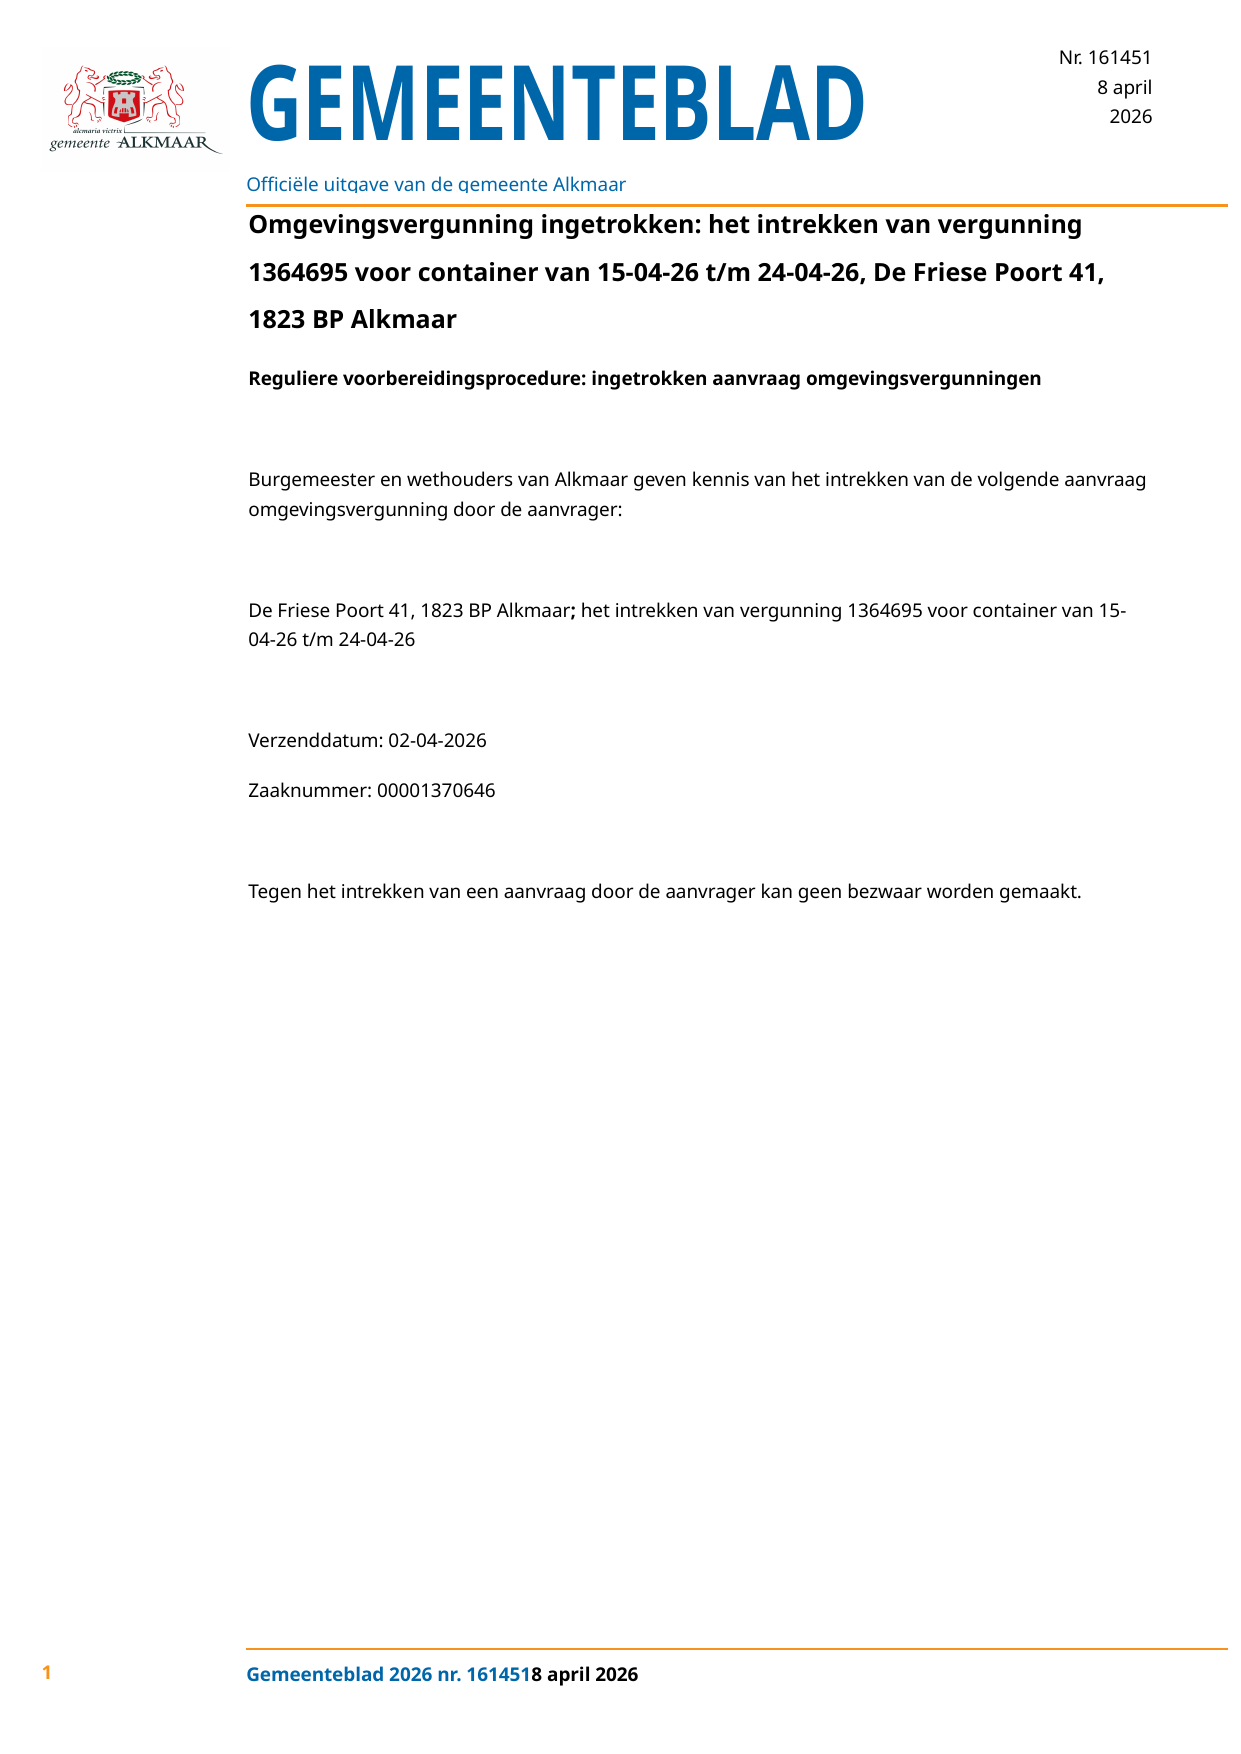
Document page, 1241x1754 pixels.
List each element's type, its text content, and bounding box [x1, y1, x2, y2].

text Omgevingsvergunning ingetrokken: het intrekken van vergunning 1364695 voor container van 15-04-26 t/m 24-04-26, De Friese Poort 41, 1823 BP Alkmaar [248, 207, 1152, 336]
text Tegen het intrekken van een aanvraag door de aanvrager kan geen bezwaar worden gemaakt. [248, 878, 1152, 904]
text Reguliere voorbereidingsprocedure: ingetrokken aanvraag omgevingsvergunningen [248, 366, 1152, 391]
text Burgemeester en wethouders van Alkmaar geven kennis van het intrekken van de volgende aanvraag omgevingsvergunning door de aanvrager: [248, 466, 1152, 522]
text De Friese Poort 41, 1823 BP Alkmaar; het intrekken van vergunning 1364695 voor container van 15-04-26 t/m 24-04-26 [248, 597, 1152, 652]
text Zaaknummer: 00001370646 [248, 778, 1152, 803]
text Verzenddatum: 02-04-2026 [248, 727, 1152, 753]
picture [41, 47, 231, 172]
